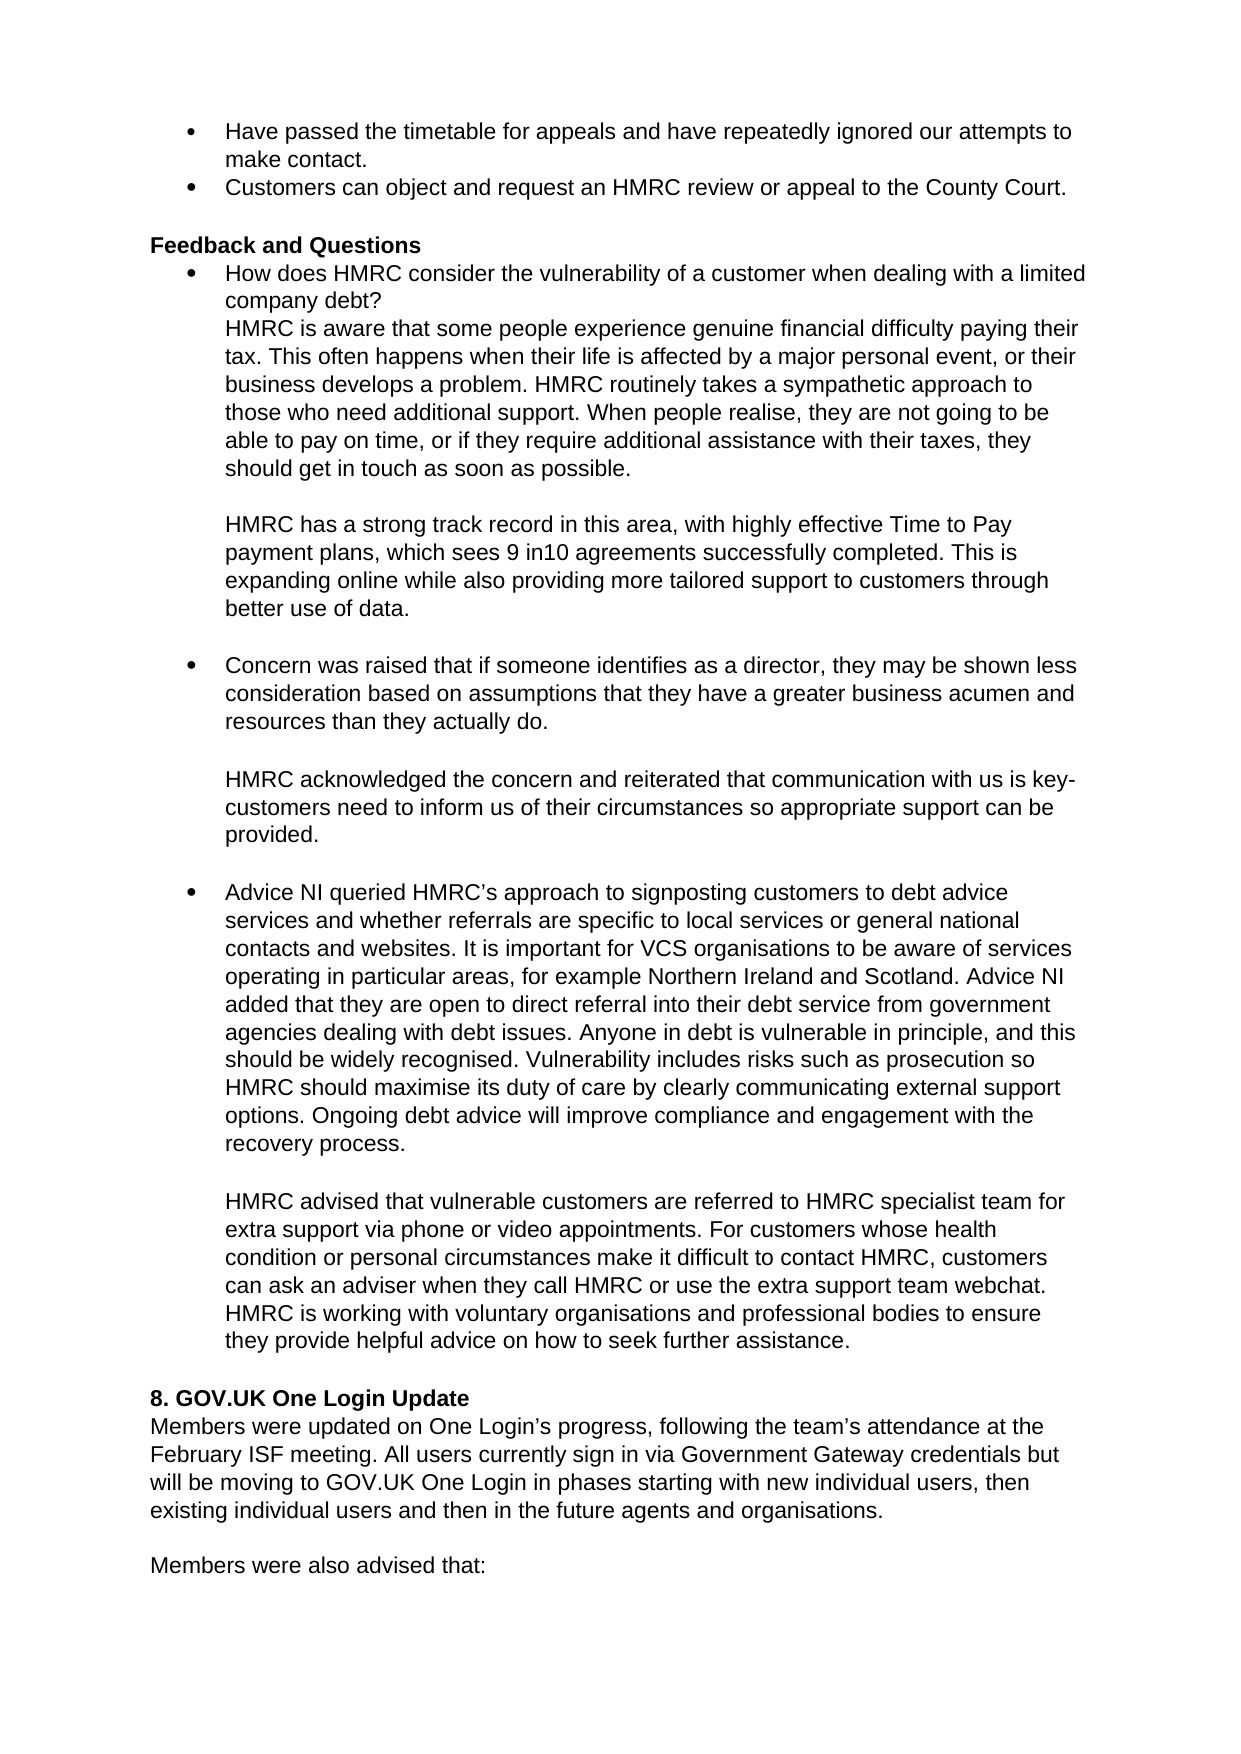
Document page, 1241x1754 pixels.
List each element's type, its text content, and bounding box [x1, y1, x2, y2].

text 8. GOV.UK One Login Update [150, 1385, 1090, 1411]
text HMRC is working with voluntary organisations and professional bodies to ensure they provide helpful advice on how to seek further assistance. [225, 1299, 1090, 1354]
text HMRC advised that vulnerable customers are referred to HMRC specialist team for extra support via phone or video appointments. For customers whose health condition or personal circumstances make it difficult to contact HMRC, customers can ask an adviser when they call HMRC or use the extra support team webchat. [225, 1188, 1090, 1298]
text Members were updated on One Login’s progress, following the team’s attendance at the February ISF meeting. All users currently sign in via Government Gateway credentials but will be moving to GOV.UK One Login in phases starting with new individual users, then existing individual users and then in the future agents and organisations. [150, 1413, 1090, 1523]
list Customers can object and request an HMRC review or appeal to the County Court. [187, 174, 1090, 200]
text HMRC is aware that some people experience genuine financial difficulty paying their tax. This often happens when their life is affected by a major personal event, or their business develops a problem. HMRC routinely takes a sympathetic approach to those who need additional support. When people realise, they are not going to be able to pay on time, or if they require additional assistance with their taxes, they should get in touch as soon as possible. [225, 315, 1090, 481]
list Advice NI queried HMRC’s approach to signposting customers to debt advice services and whether referrals are specific to local services or general national contacts and websites. It is important for VCS organisations to be aware of services operating in particular areas, for example Northern Ireland and Scotland. Advice NI added that they are open to direct referral into their debt service from government agencies dealing with debt issues. Anyone in debt is vulnerable in principle, and this should be widely recognised. Vulnerability includes risks such as prosecution so HMRC should maximise its duty of care by clearly communicating external support options. Ongoing debt advice will improve compliance and engagement with the recovery process. [187, 879, 1090, 1157]
text Members were also advised that: [150, 1552, 1090, 1579]
list How does HMRC consider the vulnerability of a customer when dealing with a limited company debt? [187, 259, 1090, 314]
text HMRC has a strong track record in this area, with highly effective Time to Pay payment plans, which sees 9 in10 agreements successfully completed. This is expanding online while also providing more tailored support to customers through better use of data. [225, 511, 1090, 621]
text Feedback and Questions [150, 232, 1090, 258]
list Concern was raised that if someone identifies as a director, they may be shown less consideration based on assumptions that they have a greater business acumen and resources than they actually do. [187, 652, 1090, 734]
list Have passed the timetable for appeals and have repeatedly ignored our attempts to make contact. [187, 118, 1090, 172]
text HMRC acknowledged the concern and reiterated that communication with us is key-customers need to inform us of their circumstances so appropriate support can be provided. [225, 766, 1090, 848]
